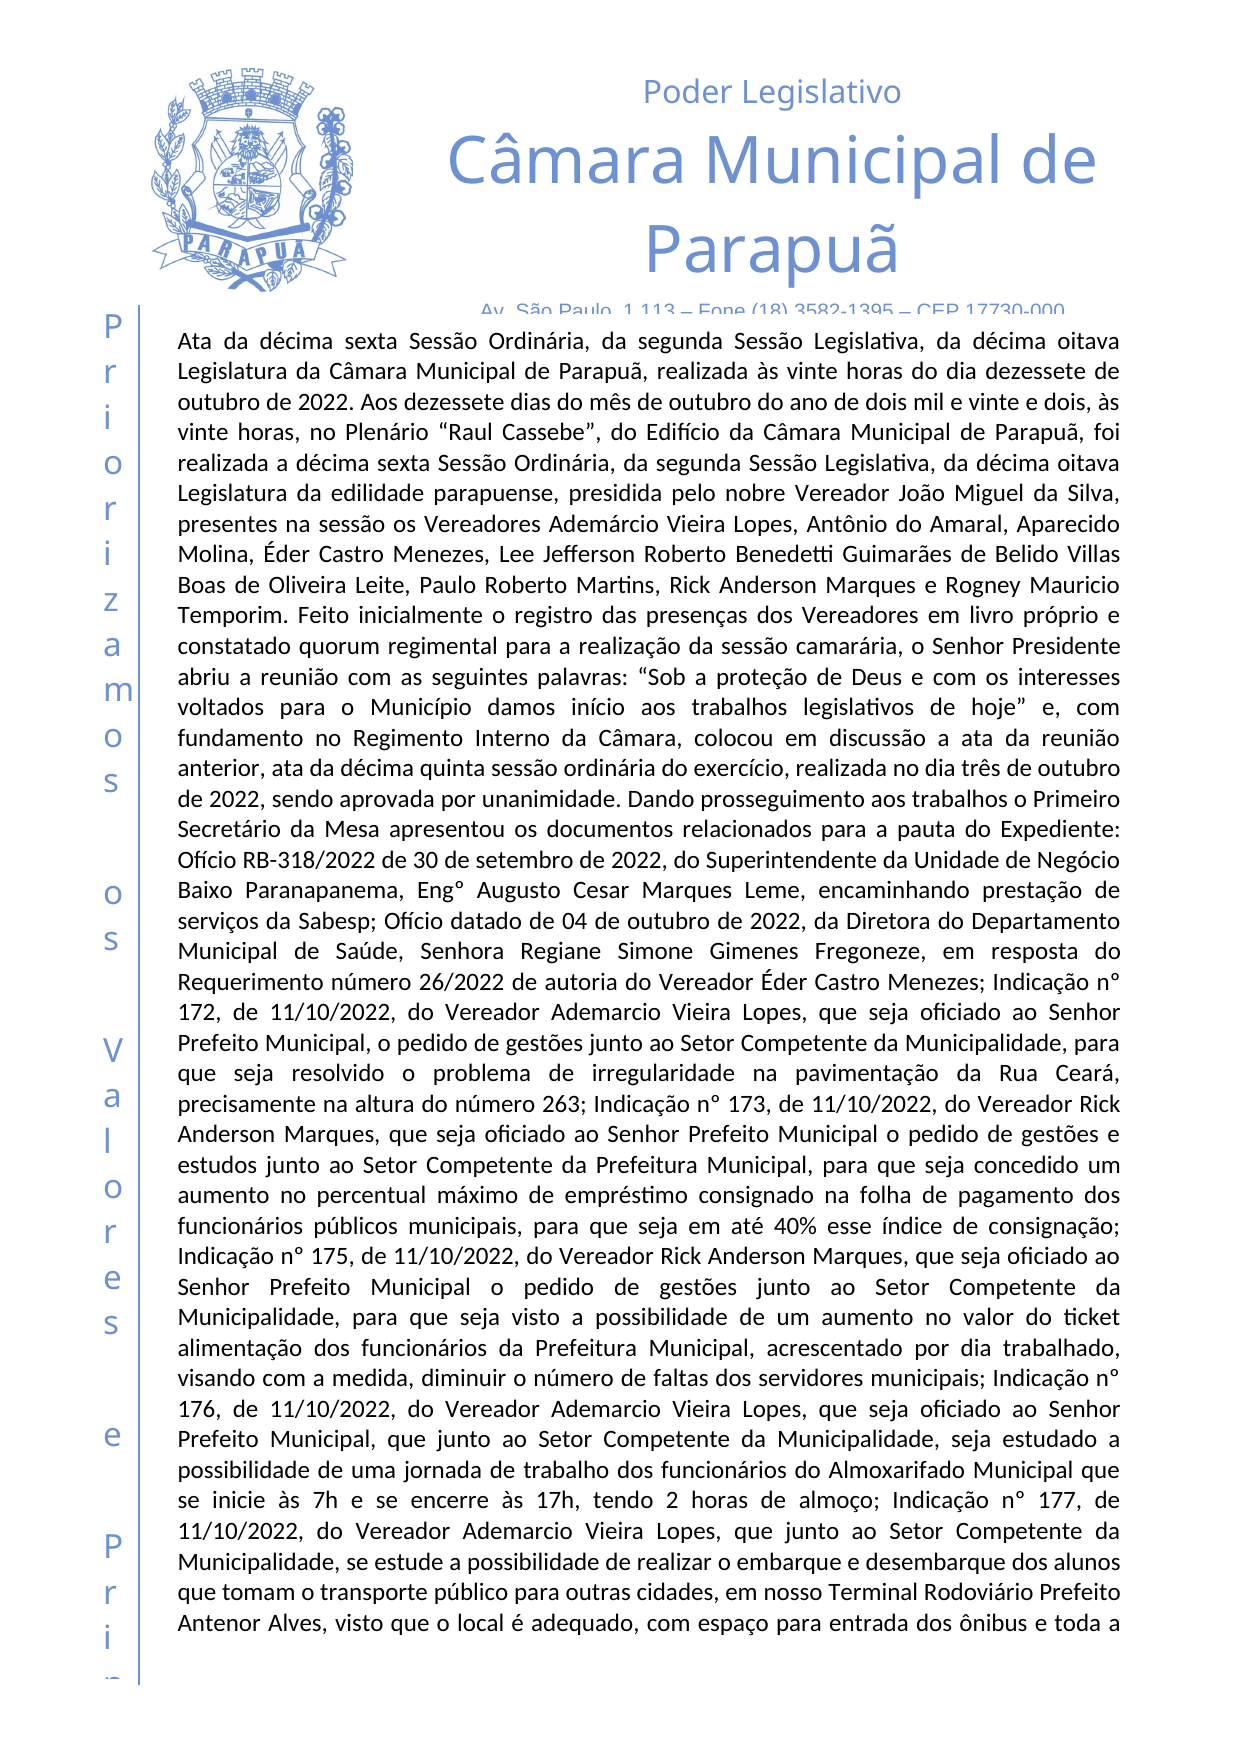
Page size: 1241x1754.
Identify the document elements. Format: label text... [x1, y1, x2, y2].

picture [151, 68, 354, 292]
text Ata da décima sexta Sessão Ordinária, da segunda Sessão Legislativa, da décima oitava Legislatura da Câmara Municipal de Parapuã, realizada às vinte horas do dia dezessete de outubro de 2022. Aos dezessete dias do mês de outubro do ano de dois mil e vinte e dois, às vinte horas, no Plenário “Raul Cassebe”, do Edifício da Câmara Municipal de Parapuã, foi realizada a décima sexta Sessão Ordinária, da segunda Sessão Legislativa, da décima oitava Legislatura da edilidade parapuense, presidida pelo nobre Vereador João Miguel da Silva, presentes na sessão os Vereadores Ademárcio Vieira Lopes, Antônio do Amaral, Aparecido Molina, Éder Castro Menezes, Lee Jefferson Roberto Benedetti Guimarães de Belido Villas Boas de Oliveira Leite, Paulo Roberto Martins, Rick Anderson Marques e Rogney Mauricio Temporim. Feito inicialmente o registro das presenças dos Vereadores em livro próprio e constatado quorum regimental para a realização da sessão camarária, o Senhor Presidente abriu a reunião com as seguintes palavras: “Sob a proteção de Deus e com os interesses voltados para o Município damos início aos trabalhos legislativos de hoje” e, com fundamento no Regimento Interno da Câmara, colocou em discussão a ata da reunião anterior, ata da décima quinta sessão ordinária do exercício, realizada no dia três de outubro de 2022, sendo aprovada por unanimidade. Dando prosseguimento aos trabalhos o Primeiro Secretário da Mesa apresentou os documentos relacionados para a pauta do Expediente: Ofício RB-318/2022 de 30 de setembro de 2022, do Superintendente da Unidade de Negócio Baixo Paranapanema, Engº Augusto Cesar Marques Leme, encaminhando prestação de serviços da Sabesp; Ofício datado de 04 de outubro de 2022, da Diretora do Departamento Municipal de Saúde, Senhora Regiane Simone Gimenes Fregoneze, em resposta do Requerimento número 26/2022 de autoria do Vereador Éder Castro Menezes; Indicação nº 172, de 11/10/2022, do Vereador Ademarcio Vieira Lopes, que seja oficiado ao Senhor Prefeito Municipal, o pedido de gestões junto ao Setor Competente da Municipalidade, para que seja resolvido o problema de irregularidade na pavimentação da Rua Ceará, precisamente na altura do número 263; Indicação nº 173, de 11/10/2022, do Vereador Rick Anderson Marques, que seja oficiado ao Senhor Prefeito Municipal o pedido de gestões e estudos junto ao Setor Competente da Prefeitura Municipal, para que seja concedido um aumento no percentual máximo de empréstimo consignado na folha de pagamento dos funcionários públicos municipais, para que seja em até 40% esse índice de consignação; Indicação nº 175, de 11/10/2022, do Vereador Rick Anderson Marques, que seja oficiado ao Senhor Prefeito Municipal o pedido de gestões junto ao Setor Competente da Municipalidade, para que seja visto a possibilidade de um aumento no valor do ticket alimentação dos funcionários da Prefeitura Municipal, acrescentado por dia trabalhado, visando com a medida, diminuir o número de faltas dos servidores municipais; Indicação nº 176, de 11/10/2022, do Vereador Ademarcio Vieira Lopes, que seja oficiado ao Senhor Prefeito Municipal, que junto ao Setor Competente da Municipalidade, seja estudado a possibilidade de uma jornada de trabalho dos funcionários do Almoxarifado Municipal que se inicie às 7h e se encerre às 17h, tendo 2 horas de almoço; Indicação nº 177, de 11/10/2022, do Vereador Ademarcio Vieira Lopes, que junto ao Setor Competente da Municipalidade, se estude a possibilidade de realizar o embarque e desembarque dos alunos que tomam o transporte público para outras cidades, em nosso Terminal Rodoviário Prefeito Antenor Alves, visto que o local é adequado, com espaço para entrada dos ônibus e toda a [177, 325, 1122, 1637]
